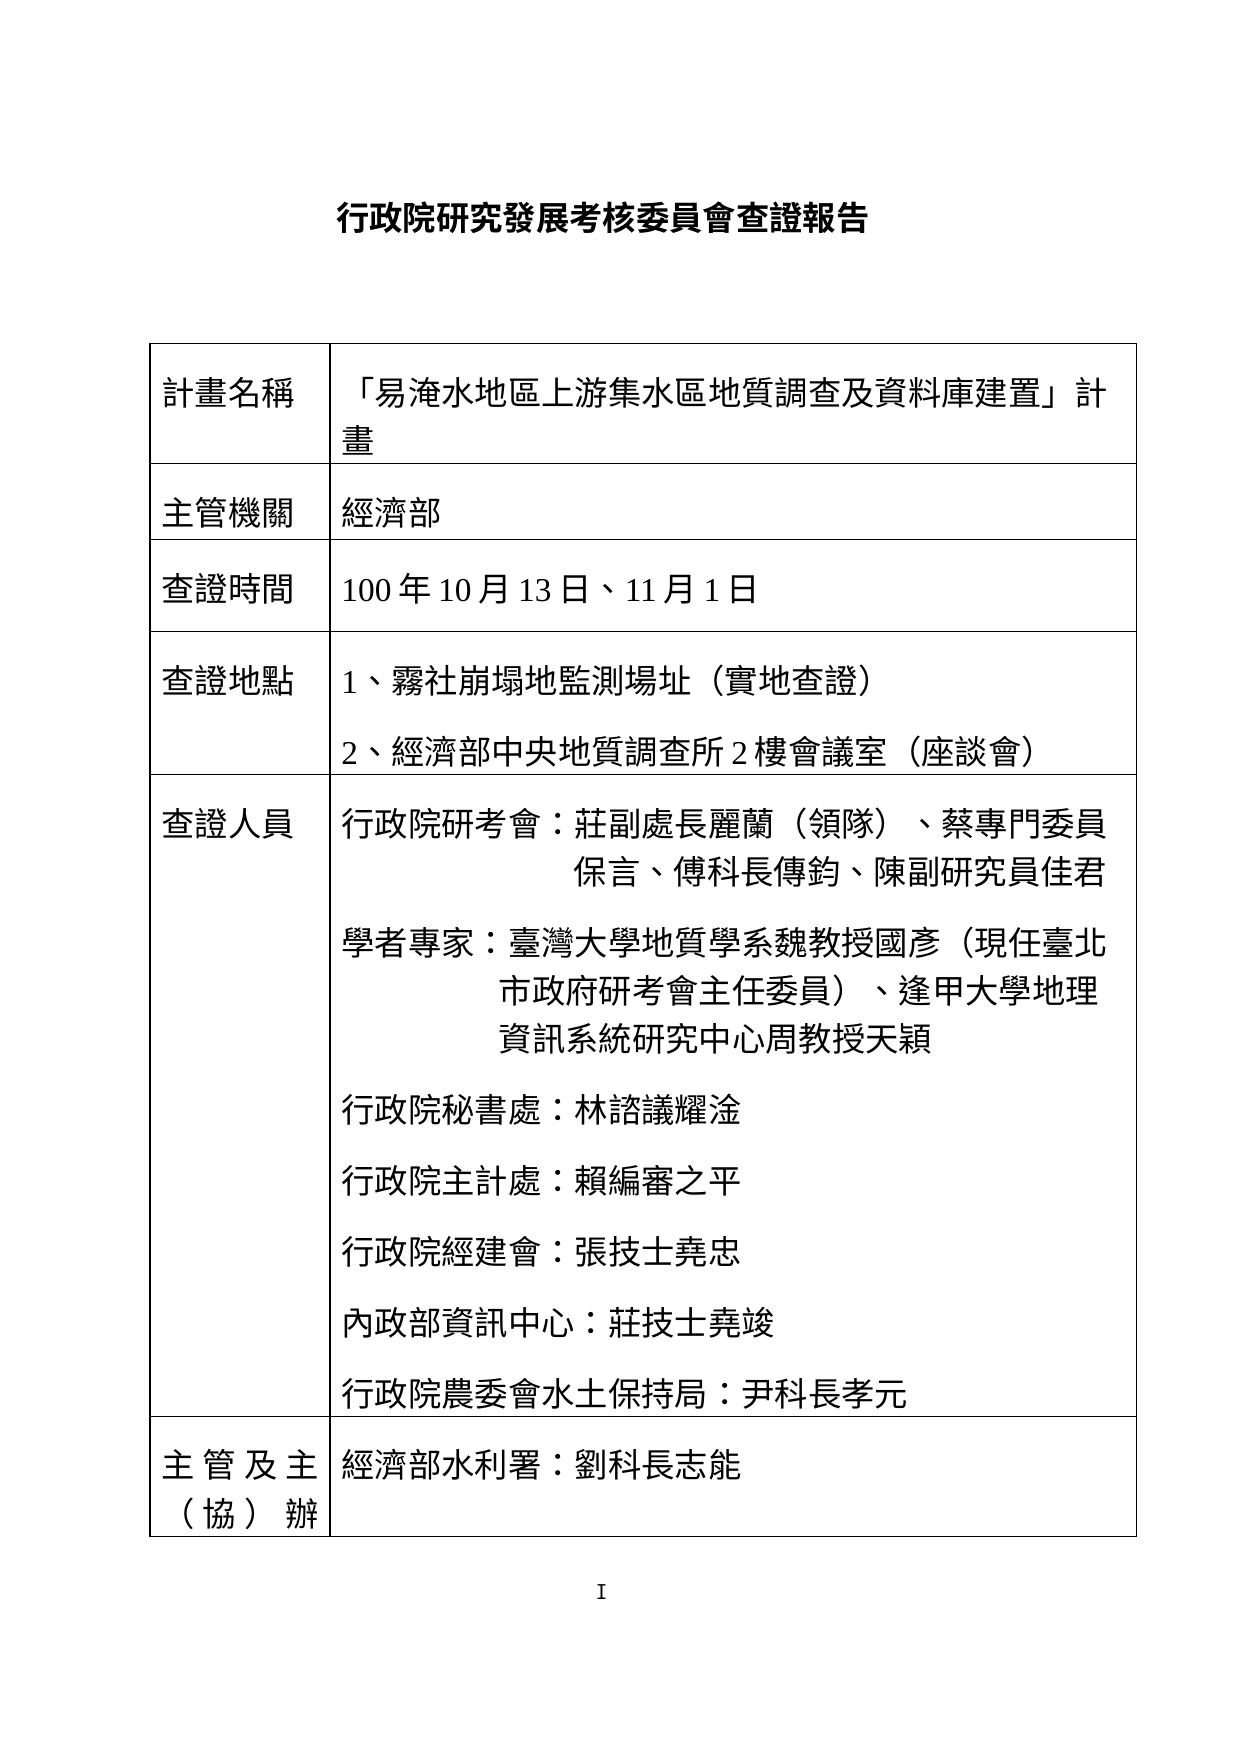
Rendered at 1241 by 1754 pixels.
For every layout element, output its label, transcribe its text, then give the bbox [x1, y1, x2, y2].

table_cell 行政院研考會：莊副處長麗蘭（領隊）、蔡專門委員保言、傅科長傳鈞、陳副研究員佳君 學者專家：臺灣大學地質學系魏教授國彥（現任臺北市政府研考會主任委員）、逢甲大學地理資訊系統研究中心周教授天穎 行政院秘書處：林諮議耀淦 行政院主計處：賴編審之平 行政院經建會：張技士堯忠 內政部資訊中心：莊技士堯竣 行政院農委會水土保持局：尹科長孝元 [331, 775, 1136, 1416]
table_cell 經濟部水利署：劉科長志能 [331, 1417, 1136, 1536]
table_cell 1、霧社崩塌地監測場址（實地查證） 2、經濟部中央地質調查所2樓會議室（座談會） [331, 632, 1136, 774]
table_cell 查證地點 [151, 632, 329, 774]
table_cell 主管機關 [151, 464, 329, 539]
table_header 計畫名稱 [151, 344, 329, 463]
table_cell 查證人員 [151, 775, 329, 1416]
table_header 「易淹水地區上游集水區地質調查及資料庫建置」計畫 [331, 344, 1136, 463]
table_cell 主管及主（協）辦 [151, 1417, 329, 1536]
table_cell 100年10月13日、11月1日 [331, 540, 1136, 631]
table_cell 查證時間 [151, 540, 329, 631]
text 行政院研究發展考核委員會查證報告 [150, 175, 1055, 237]
table_cell 經濟部 [331, 464, 1136, 539]
